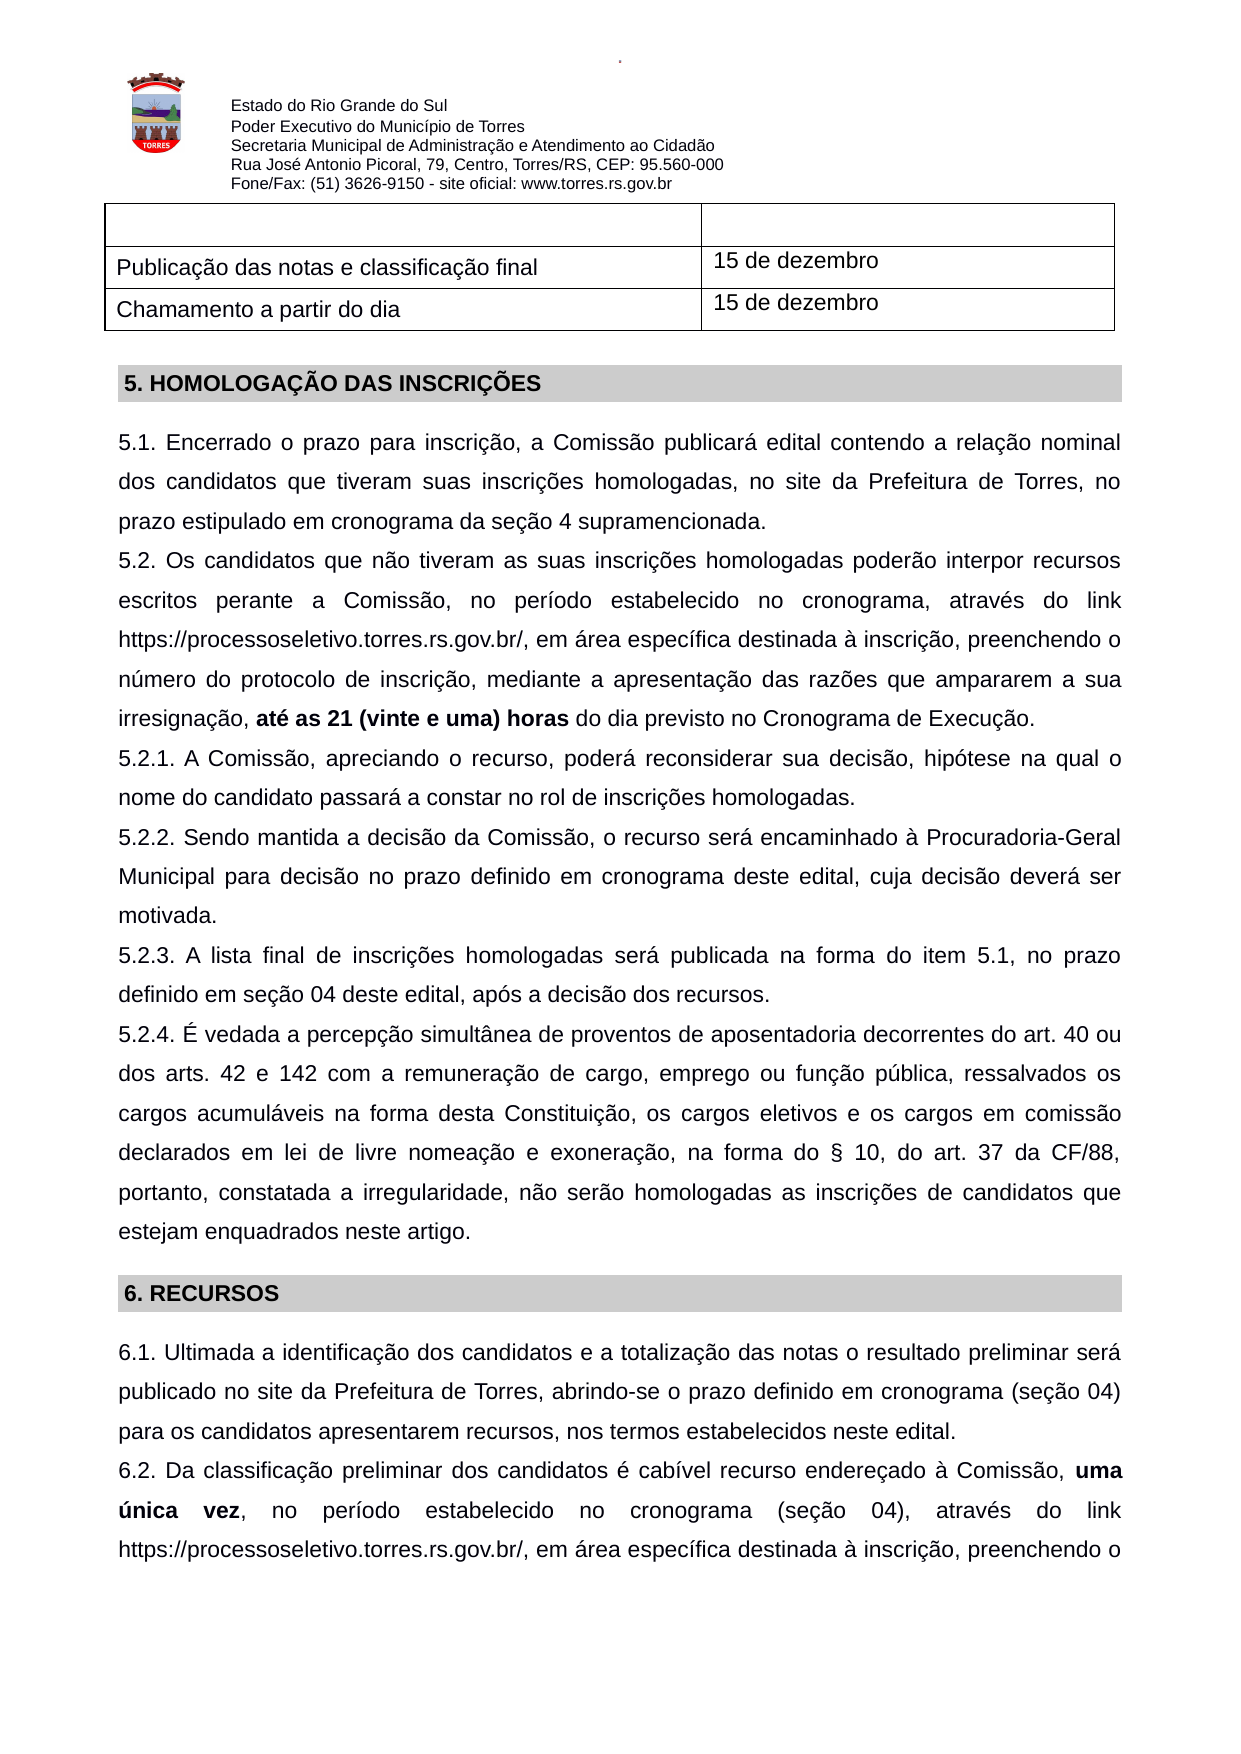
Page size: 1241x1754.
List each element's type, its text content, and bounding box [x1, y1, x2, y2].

text 5.1. Encerrado o prazo para inscrição, a Comissão publicará edital contendo a relação nominal dos candidatos que tiveram suas inscrições homologadas, no site da Prefeitura de Torres, no prazo estipulado em cronograma da seção 4 supramencionada. [118, 429, 1122, 534]
table_cell Publicação das notas e classificação final [106, 247, 701, 288]
text 6.1. Ultimada a identificação dos candidatos e a totalização das notas o resultado preliminar será publicado no site da Prefeitura de Torres, abrindo-se o prazo definido em cronograma (seção 04) para os candidatos apresentarem recursos, nos termos estabelecidos neste edital. [118, 1339, 1122, 1444]
text 5.2.1. A Comissão, apreciando o recurso, poderá reconsiderar sua decisão, hipótese na qual o nome do candidato passará a constar no rol de inscrições homologadas. [118, 744, 1122, 810]
text 5.2.4. É vedada a percepção simultânea de proventos de aposentadoria decorrentes do art. 40 ou dos arts. 42 e 142 com a remuneração de cargo, emprego ou função pública, ressalvados os cargos acumuláveis na forma desta Constituição, os cargos eletivos e os cargos em comissão declarados em lei de livre nomeação e exoneração, na forma do § 10, do art. 37 da CF/88, portanto, constatada a irregularidade, não serão homologadas as inscrições de candidatos que estejam enquadrados neste artigo. [118, 1021, 1122, 1244]
text 5.2.3. A lista final de inscrições homologadas será publicada na forma do item 5.1, no prazo definido em seção 04 deste edital, após a decisão dos recursos. [118, 942, 1122, 1008]
table_cell 15 de dezembro [702, 247, 1114, 288]
table_cell [106, 204, 701, 246]
table_cell [702, 204, 1114, 246]
text 5.2. Os candidatos que não tiveram as suas inscrições homologadas poderão interpor recursos escritos perante a Comissão, no período estabelecido no cronograma, através do link https://processoseletivo.torres.rs.gov.br/, em área específica destinada à inscrição, preenchendo o número do protocolo de inscrição, mediante a apresentação das razões que ampararem a sua irresignação, até as 21 (vinte e uma) horas do dia previsto no Cronograma de Execução. [118, 547, 1122, 731]
text 5.2.2. Sendo mantida a decisão da Comissão, o recurso será encaminhado à Procuradoria-Geral Municipal para decisão no prazo definido em cronograma deste edital, cuja decisão deverá ser motivada. [118, 823, 1122, 929]
table_header 6. RECURSOS [118, 1275, 1122, 1312]
picture [127, 73, 185, 153]
table_header 5. HOMOLOGAÇÃO DAS INSCRIÇÕES [118, 365, 1122, 402]
table_cell Chamamento a partir do dia [106, 289, 701, 330]
table_cell 15 de dezembro [702, 289, 1114, 330]
text 6.2. Da classificação preliminar dos candidatos é cabível recurso endereçado à Comissão, uma única vez, no período estabelecido no cronograma (seção 04), através do link https://processoseletivo.torres.rs.gov.br/, em área específica destinada à inscrição, preenchendo o [118, 1457, 1122, 1562]
